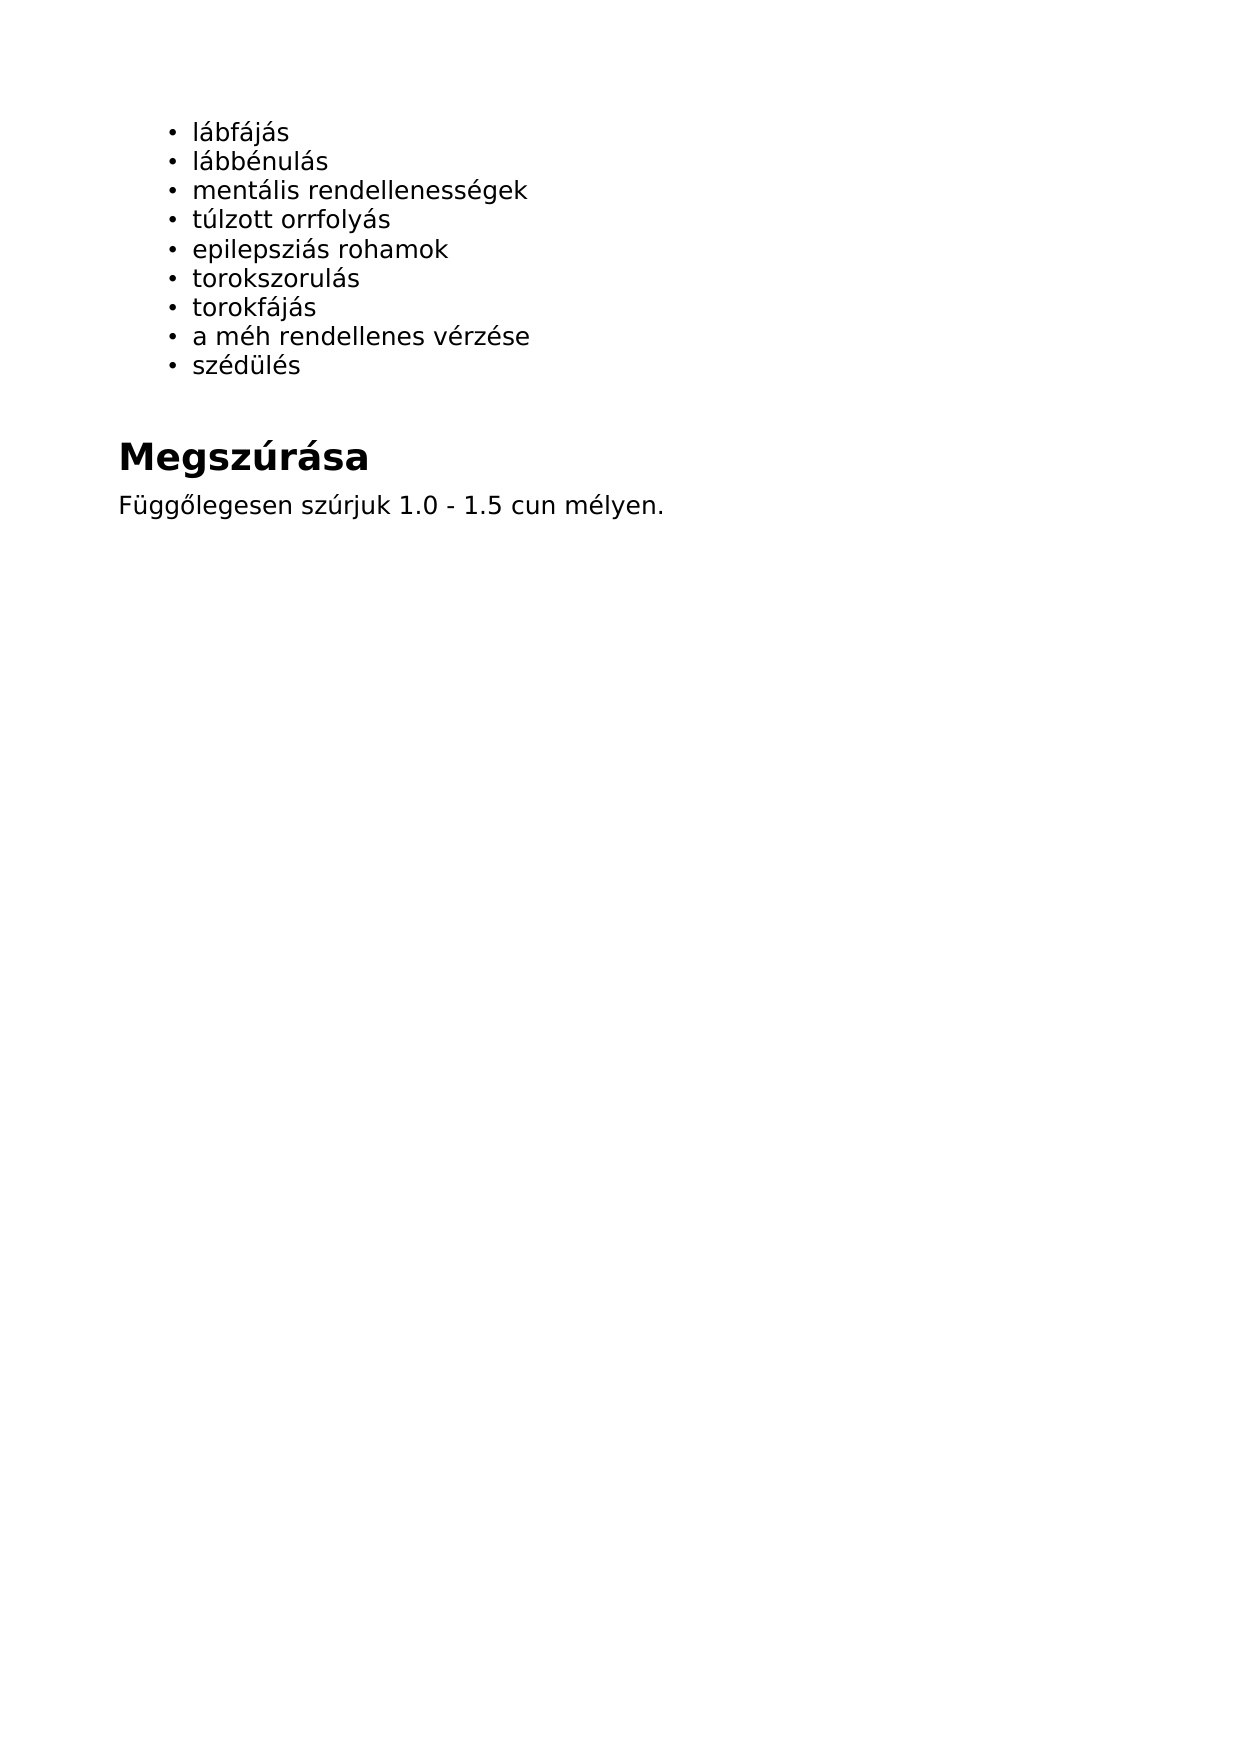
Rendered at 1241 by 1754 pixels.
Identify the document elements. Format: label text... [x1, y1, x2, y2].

list mentális rendellenességek [177, 176, 1122, 206]
list túlzott orrfolyás [177, 206, 1122, 235]
list szédülés [177, 351, 1122, 381]
text Függőlegesen szúrjuk 1.0 - 1.5 cun mélyen. [118, 491, 1122, 520]
list epilepsziás rohamok [177, 235, 1122, 264]
list torokfájás [177, 293, 1122, 322]
subtitle Megszúrása [118, 435, 1122, 479]
list a méh rendellenes vérzése [177, 322, 1122, 351]
list torokszorulás [177, 264, 1122, 293]
list lábbénulás [177, 147, 1122, 176]
list lábfájás [177, 118, 1122, 147]
